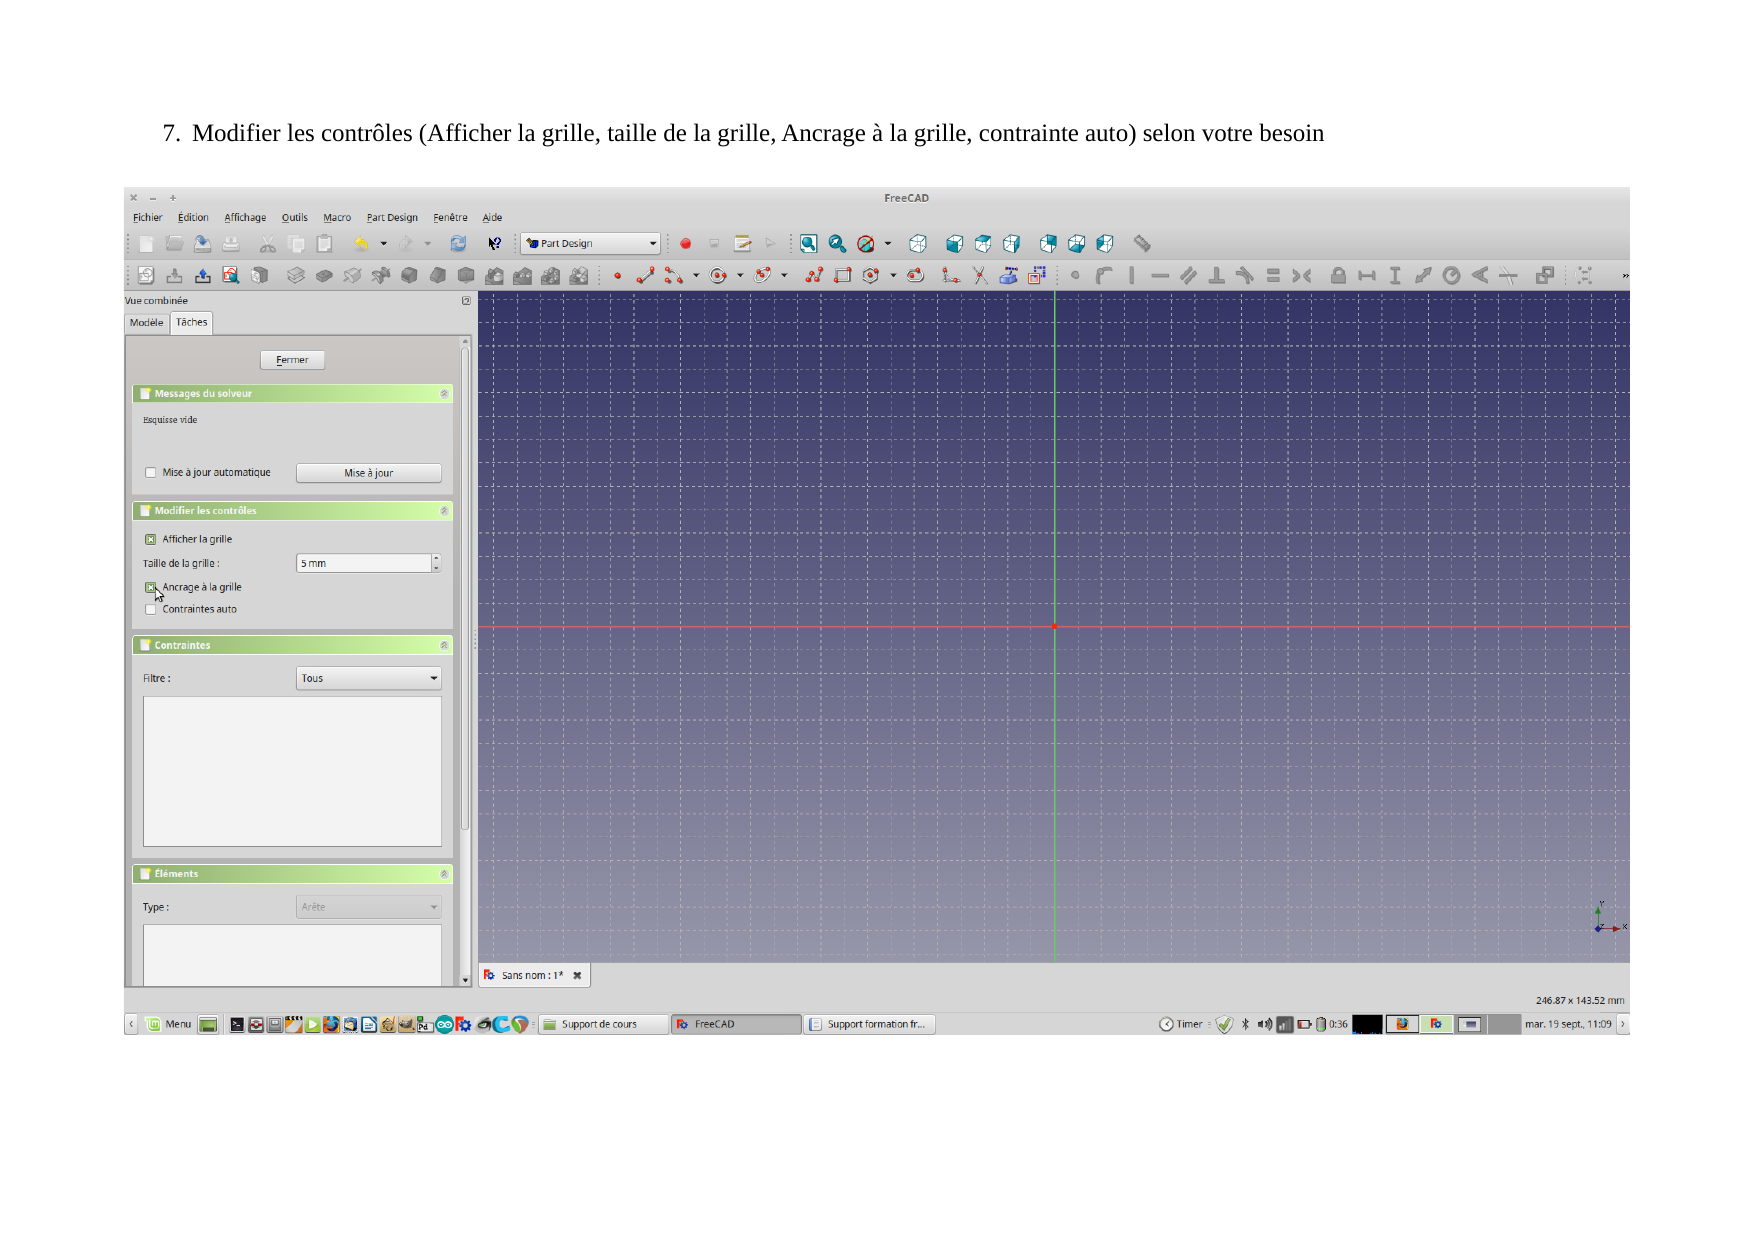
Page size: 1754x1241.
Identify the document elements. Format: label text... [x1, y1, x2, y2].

list Modifier les contrôles (Afficher la grille, taille de la grille, Ancrage à la grille, contrainte auto) selon votre besoin [162, 118, 1636, 147]
picture [123, 187, 1630, 1035]
table_header [118, 181, 1636, 1069]
